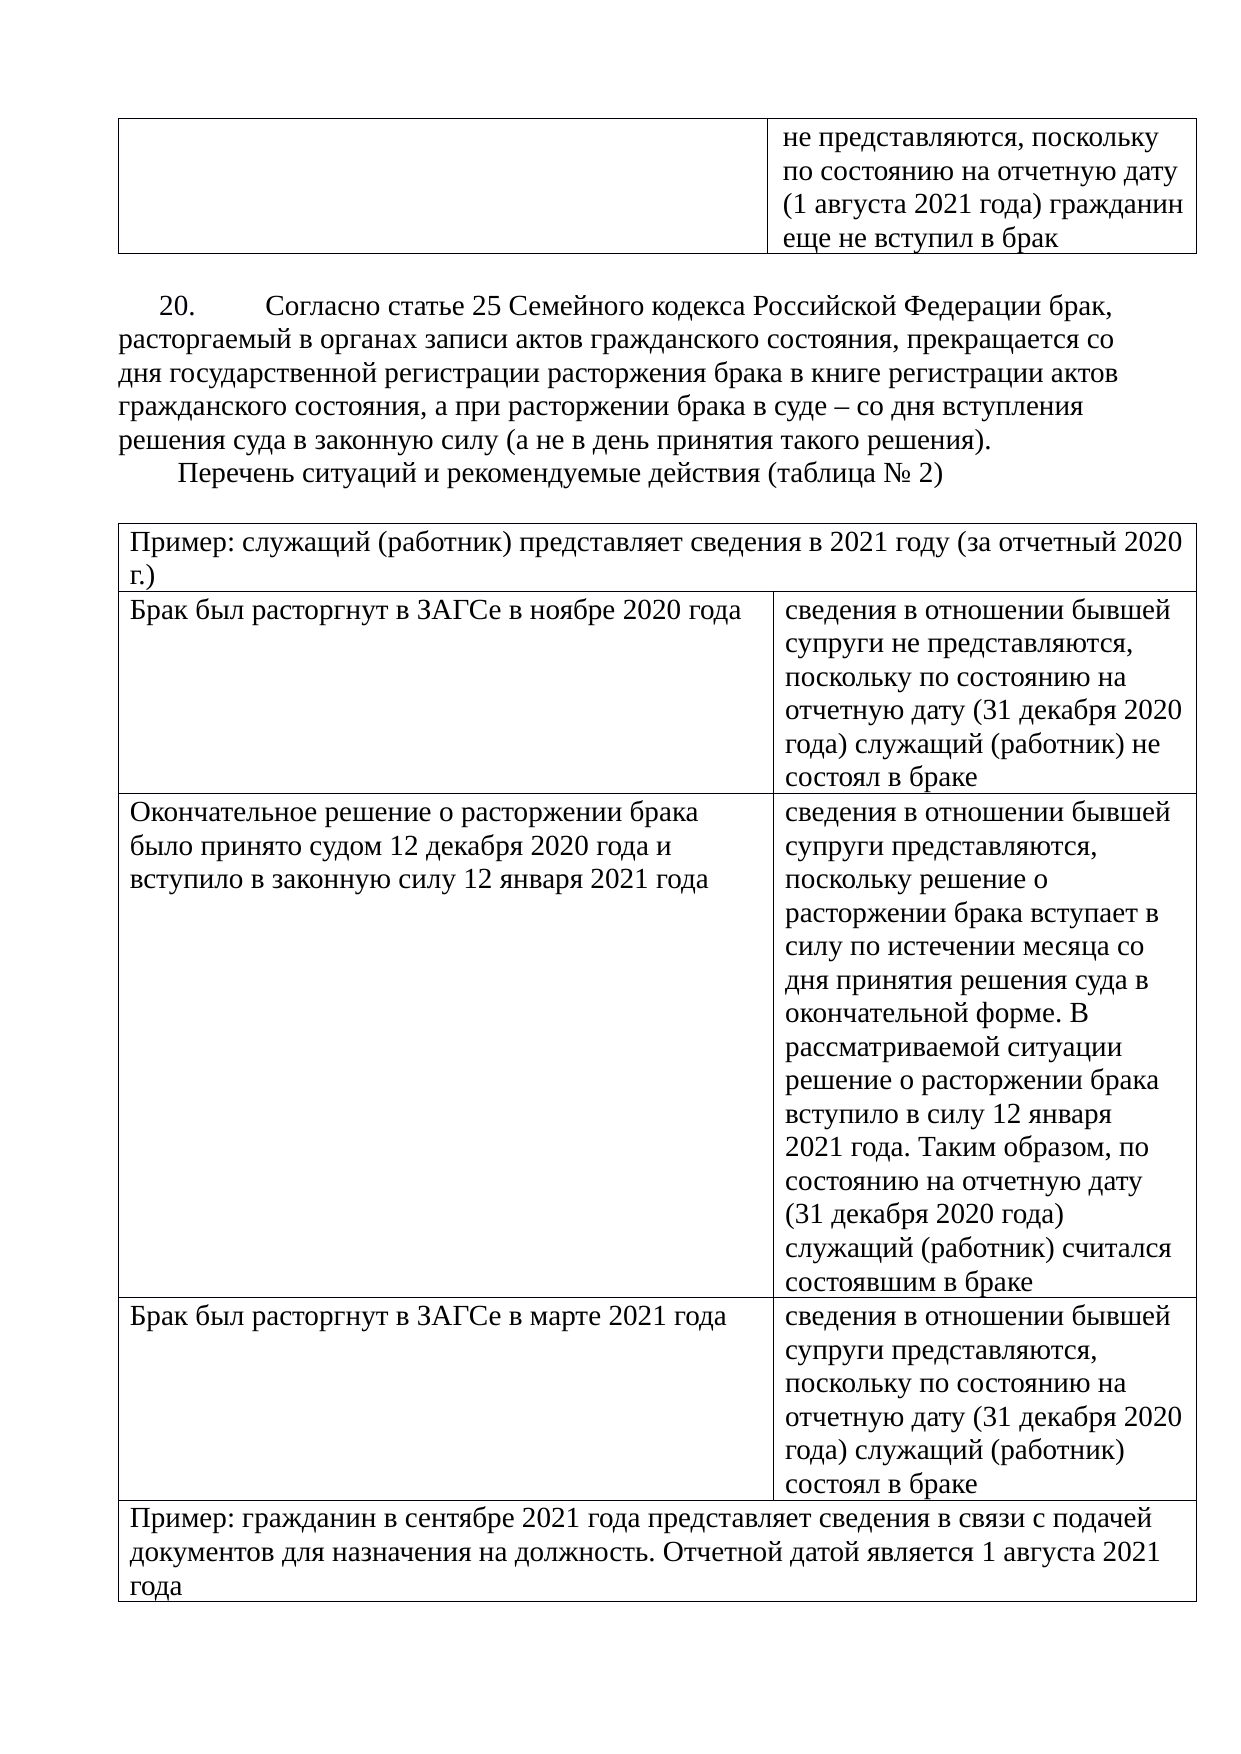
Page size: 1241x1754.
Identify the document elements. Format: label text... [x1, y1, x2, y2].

table_cell сведения в отношении бывшей супруги представляются, поскольку по состоянию на отчетную дату (31 декабря 2020 года) служащий (работник) состоял в браке [774, 1298, 1196, 1499]
table_cell Пример: гражданин в сентябре 2021 года представляет сведения в связи с подачей документов для назначения на должность. Отчетной датой является 1 августа 2021 года [119, 1501, 1196, 1601]
table_cell Брак был расторгнут в ЗАГСе в марте 2021 года [119, 1298, 773, 1499]
table_cell [119, 119, 767, 253]
text Перечень ситуаций и рекомендуемые действия (таблица № 2) [118, 456, 1122, 489]
table_cell не представляются, поскольку по состоянию на отчетную дату (1 августа 2021 года) гражданин еще не вступил в брак [768, 119, 1196, 253]
table_cell сведения в отношении бывшей супруги не представляются, поскольку по состоянию на отчетную дату (31 декабря 2020 года) служащий (работник) не состоял в браке [774, 592, 1196, 793]
list Согласно статье 25 Семейного кодекса Российской Федерации брак, расторгаемый в органах записи актов гражданского состояния, прекращается со дня государственной регистрации расторжения брака в книге регистрации актов гражданского состояния, а при расторжении брака в суде – со дня вступления решения суда в законную силу (а не в день принятия такого решения). [118, 288, 1122, 456]
table_header Пример: служащий (работник) представляет сведения в 2021 году (за отчетный 2020 г.) [119, 524, 1196, 591]
table_cell Брак был расторгнут в ЗАГСе в ноябре 2020 года [119, 592, 773, 793]
table_cell сведения в отношении бывшей супруги представляются, поскольку решение о расторжении брака вступает в силу по истечении месяца со дня принятия решения суда в окончательной форме. В рассматриваемой ситуации решение о расторжении брака вступило в силу 12 января 2021 года. Таким образом, по состоянию на отчетную дату (31 декабря 2020 года) служащий (работник) считался состоявшим в браке [774, 794, 1196, 1297]
table_cell Окончательное решение о расторжении брака было принято судом 12 декабря 2020 года и вступило в законную силу 12 января 2021 года [119, 794, 773, 1297]
